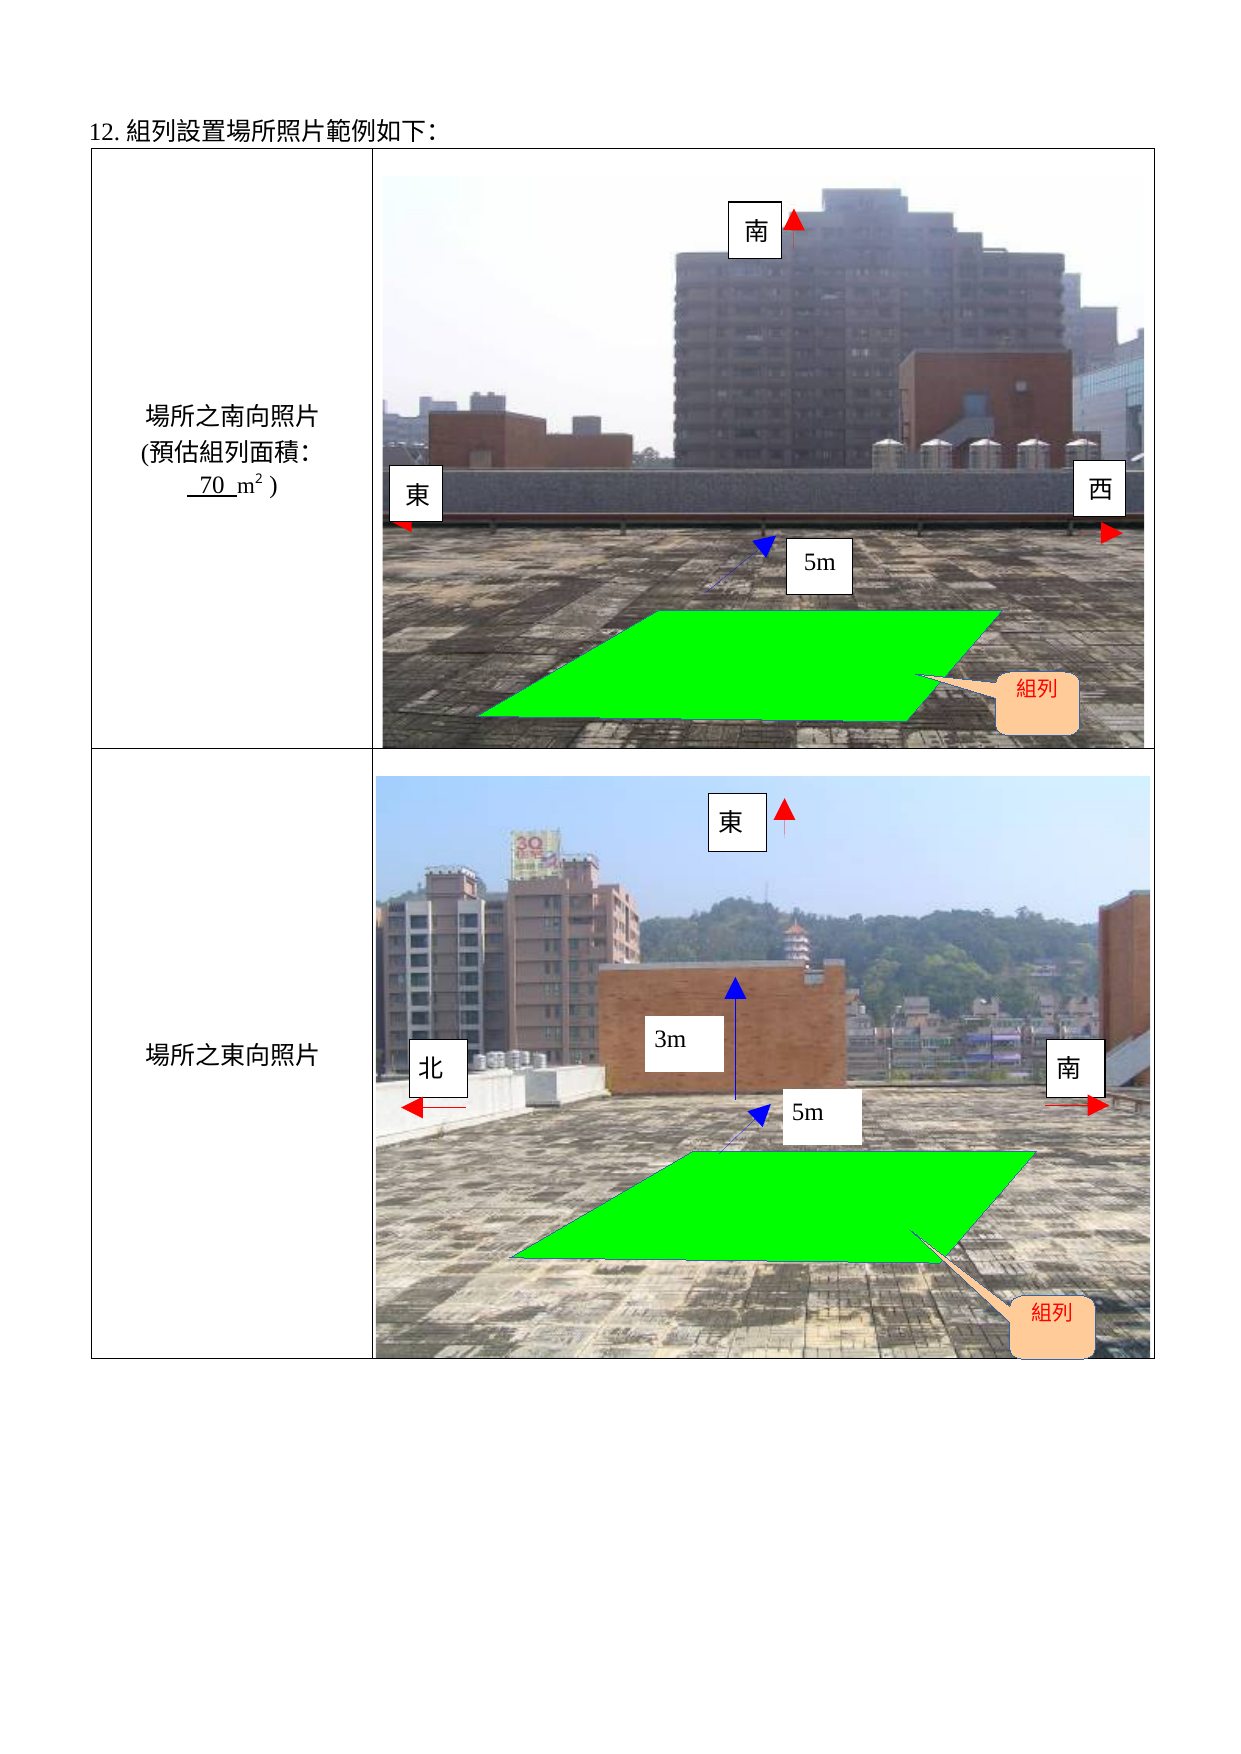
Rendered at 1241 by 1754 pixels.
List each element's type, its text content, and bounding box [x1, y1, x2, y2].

table_header [787, 539, 852, 594]
picture [375, 776, 1150, 1358]
table_header 場所之南向照片 (預估組列面積： 70 m2 ) [92, 149, 372, 748]
table_header [1145, 508, 1154, 748]
table_cell [410, 1040, 467, 1097]
table_cell 場所之東向照片 [92, 749, 372, 1357]
table_cell [1047, 1040, 1104, 1097]
table_cell [783, 1089, 862, 1145]
table_header [373, 508, 382, 748]
table_cell [1150, 1064, 1154, 1357]
table_header [729, 203, 781, 258]
table_cell [1150, 1049, 1154, 1063]
table_cell [645, 1016, 724, 1072]
table_header [1074, 461, 1125, 516]
picture [382, 176, 1145, 748]
table_header [373, 149, 1154, 507]
table_header [390, 466, 442, 521]
table_cell [709, 794, 766, 851]
list 組列設置場所照片範例如下： [89, 112, 1152, 148]
table_cell [373, 749, 1154, 1048]
